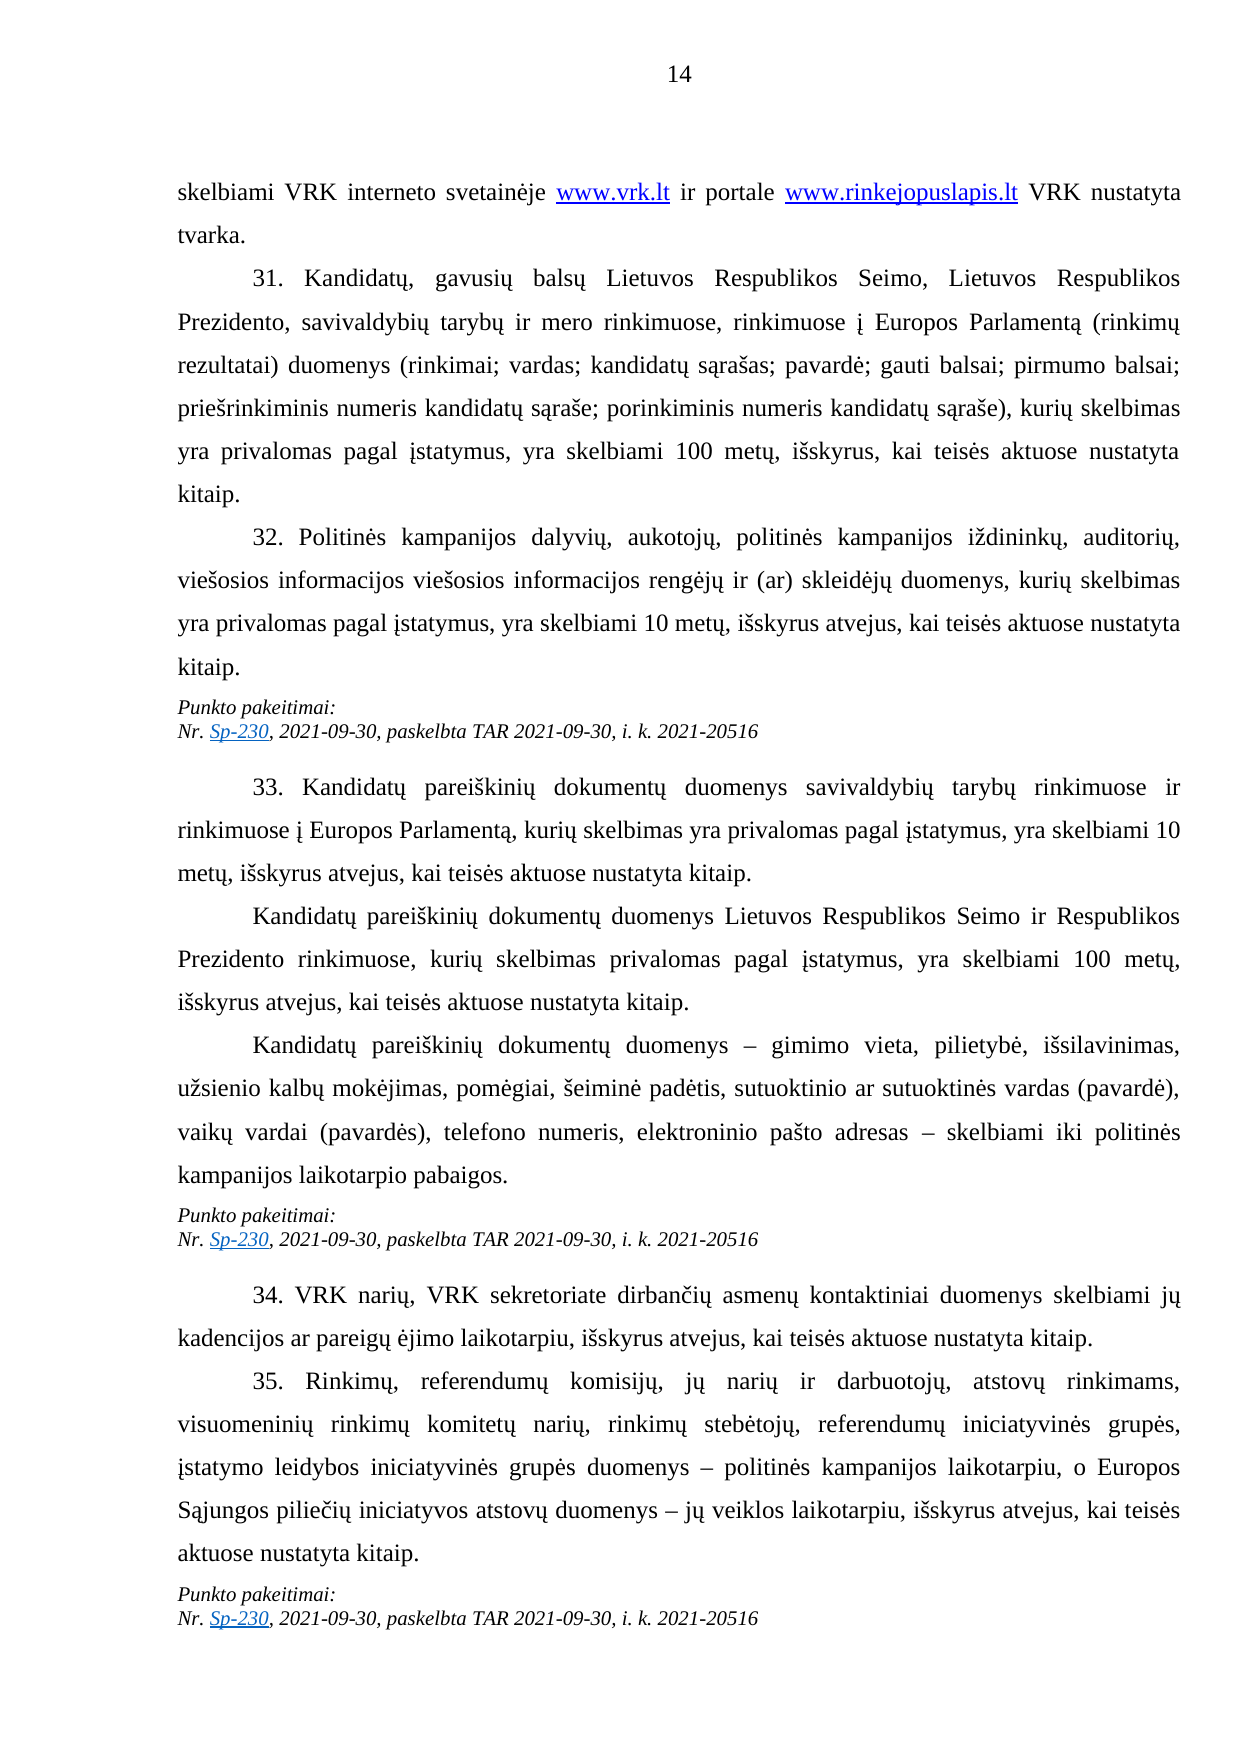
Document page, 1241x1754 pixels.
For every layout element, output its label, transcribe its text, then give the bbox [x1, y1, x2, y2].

text Kandidatų pareiškinių dokumentų duomenys – gimimo vieta, pilietybė, išsilavinimas, užsienio kalbų mokėjimas, pomėgiai, šeiminė padėtis, sutuoktinio ar sutuoktinės vardas (pavardė), vaikų vardai (pavardės), telefono numeris, elektroninio pašto adresas – skelbiami iki politinės kampanijos laikotarpio pabaigos. [177, 1030, 1181, 1188]
text Nr. Sp-230, 2021-09-30, paskelbta TAR 2021-09-30, i. k. 2021-20516 [177, 719, 1181, 743]
text Punkto pakeitimai: [177, 1203, 1181, 1227]
text Punkto pakeitimai: [177, 695, 1181, 719]
text 35. Rinkimų, referendumų komisijų, jų narių ir darbuotojų, atstovų rinkimams, visuomeninių rinkimų komitetų narių, rinkimų stebėtojų, referendumų iniciatyvinės grupės, įstatymo leidybos iniciatyvinės grupės duomenys – politinės kampanijos laikotarpiu, o Europos Sąjungos piliečių iniciatyvos atstovų duomenys – jų veiklos laikotarpiu, išskyrus atvejus, kai teisės aktuose nustatyta kitaip. [177, 1366, 1181, 1567]
text Nr. Sp-230, 2021-09-30, paskelbta TAR 2021-09-30, i. k. 2021-20516 [177, 1606, 1181, 1630]
text 31. Kandidatų, gavusių balsų Lietuvos Respublikos Seimo, Lietuvos Respublikos Prezidento, savivaldybių tarybų ir mero rinkimuose, rinkimuose į Europos Parlamentą (rinkimų rezultatai) duomenys (rinkimai; vardas; kandidatų sąrašas; pavardė; gauti balsai; pirmumo balsai; priešrinkiminis numeris kandidatų sąraše; porinkiminis numeris kandidatų sąraše), kurių skelbimas yra privalomas pagal įstatymus, yra skelbiami 100 metų, išskyrus, kai teisės aktuose nustatyta kitaip. [177, 263, 1181, 508]
text 33. Kandidatų pareiškinių dokumentų duomenys savivaldybių tarybų rinkimuose ir rinkimuose į Europos Parlamentą, kurių skelbimas yra privalomas pagal įstatymus, yra skelbiami 10 metų, išskyrus atvejus, kai teisės aktuose nustatyta kitaip. [177, 772, 1181, 887]
text skelbiami VRK interneto svetainėje www.vrk.lt ir portale www.rinkejopuslapis.lt VRK nustatyta tvarka. [177, 177, 1181, 249]
text 34. VRK narių, VRK sekretoriate dirbančių asmenų kontaktiniai duomenys skelbiami jų kadencijos ar pareigų ėjimo laikotarpiu, išskyrus atvejus, kai teisės aktuose nustatyta kitaip. [177, 1280, 1181, 1352]
text 32. Politinės kampanijos dalyvių, aukotojų, politinės kampanijos iždininkų, auditorių, viešosios informacijos viešosios informacijos rengėjų ir (ar) skleidėjų duomenys, kurių skelbimas yra privalomas pagal įstatymus, yra skelbiami 10 metų, išskyrus atvejus, kai teisės aktuose nustatyta kitaip. [177, 522, 1181, 680]
text Kandidatų pareiškinių dokumentų duomenys Lietuvos Respublikos Seimo ir Respublikos Prezidento rinkimuose, kurių skelbimas privalomas pagal įstatymus, yra skelbiami 100 metų, išskyrus atvejus, kai teisės aktuose nustatyta kitaip. [177, 901, 1181, 1016]
text Nr. Sp-230, 2021-09-30, paskelbta TAR 2021-09-30, i. k. 2021-20516 [177, 1227, 1181, 1251]
text Punkto pakeitimai: [177, 1582, 1181, 1606]
